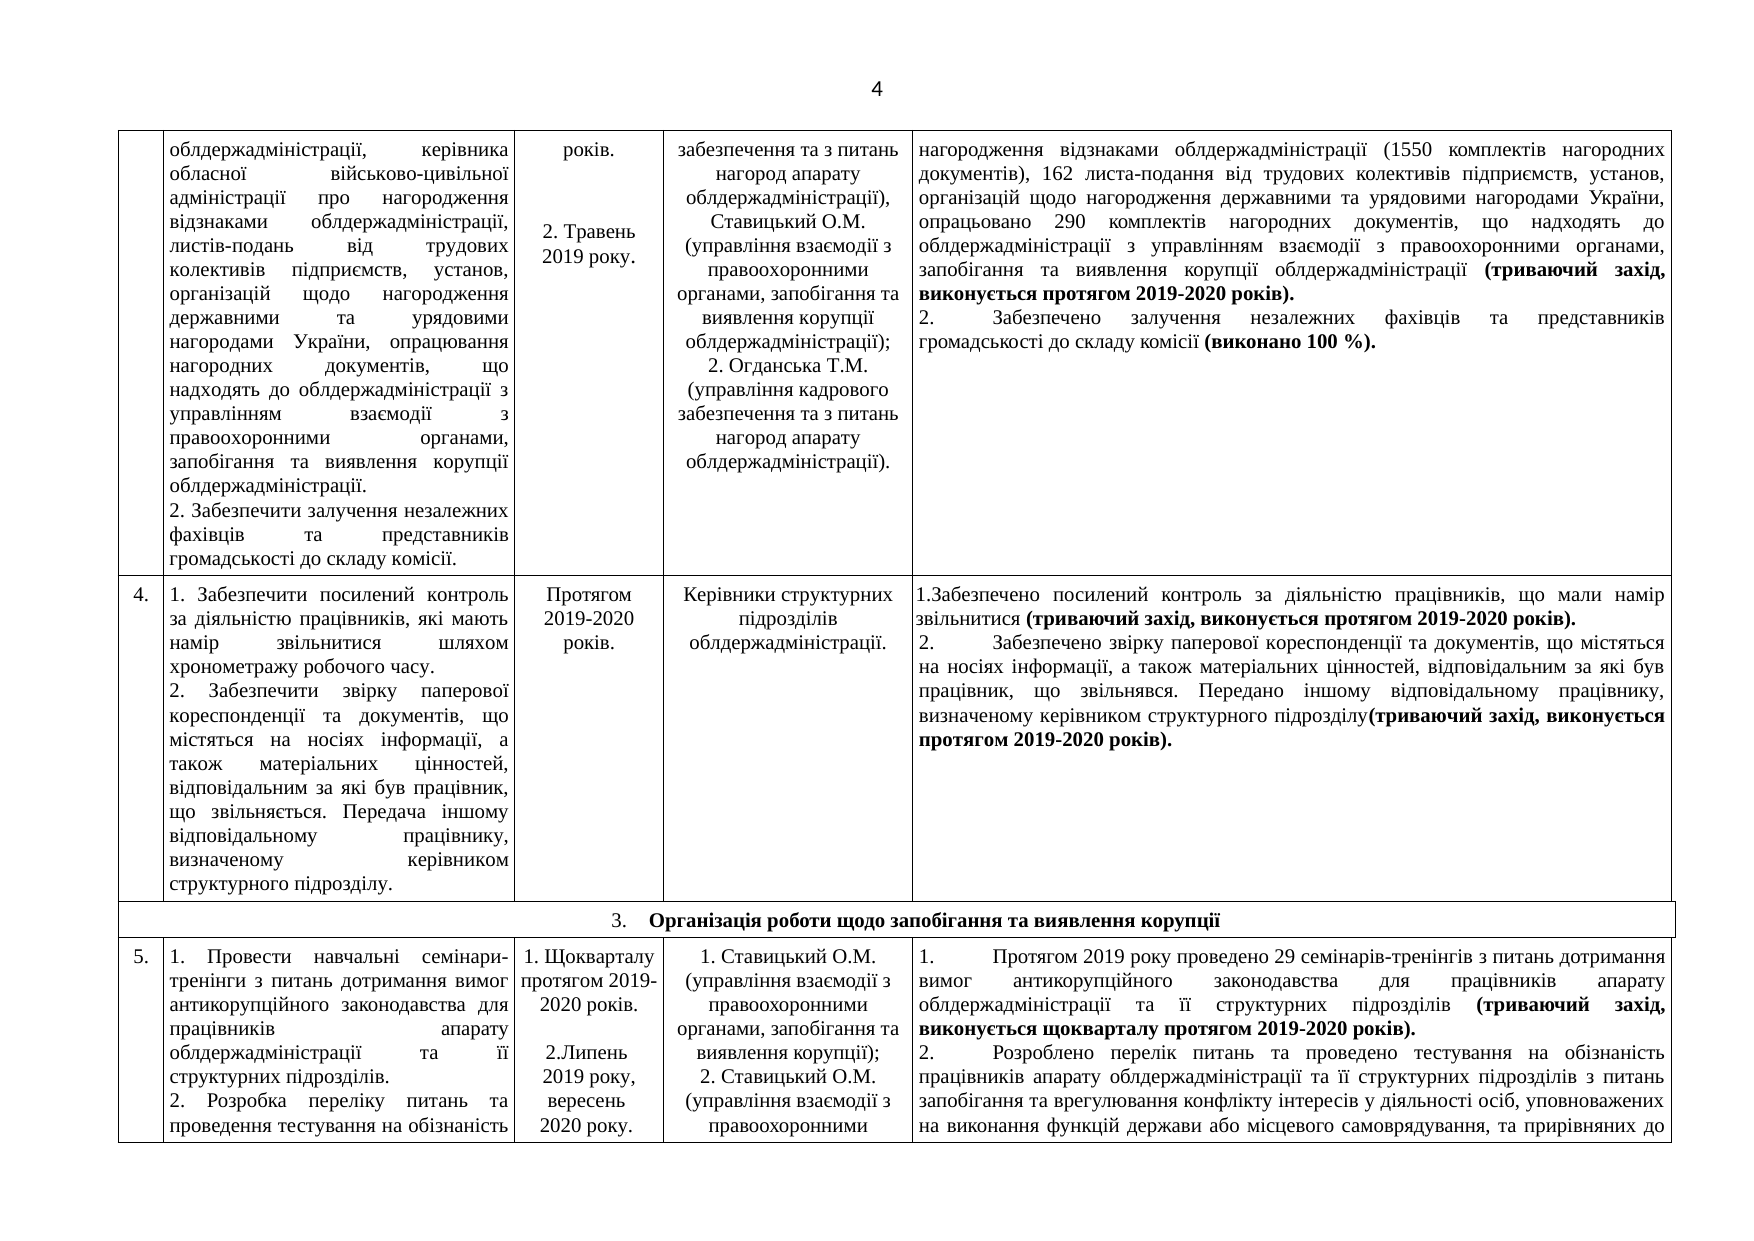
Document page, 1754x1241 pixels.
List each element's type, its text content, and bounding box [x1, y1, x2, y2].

table_cell [119, 131, 163, 575]
table_cell 5. [119, 938, 163, 1142]
table_cell нагородження відзнаками облдержадміністрації (1550 комплектів нагородних документів), 162 листа-подання від трудових колективів підприємств, установ, організацій щодо нагородження державними та урядовими нагородами України, опрацьовано 290 комплектів нагородних документів, що надходять до облдержадміністрації з управлінням взаємодії з правоохоронними органами, запобігання та виявлення корупції облдержадміністрації (триваючий захід, виконується протягом 2019-2020 років). Забезпечено залучення незалежних фахівців та представників громадськості до складу комісії (виконано 100 %). [913, 131, 1671, 575]
table_cell років. 2. Травень 2019 року. [515, 131, 663, 575]
table_cell [1672, 575, 1681, 901]
table_cell 1. Ставицький О.М. (управління взаємодії з правоохоронними органами, запобігання та виявлення корупції); 2. Ставицький О.М. (управління взаємодії з правоохоронними [664, 938, 912, 1142]
table_cell 4. [119, 576, 163, 901]
table_cell 1. Щокварталу протягом 2019-2020 років. 2.Липень 2019 року, вересень 2020 року. [515, 938, 663, 1142]
table_cell [1681, 937, 1688, 1142]
table_cell 1. Забезпечити посилений контроль за діяльністю працівників, які мають намір звільнитися шляхом хронометражу робочого часу. 2. Забезпечити звірку паперової кореспонденції та документів, що містяться на носіях інформації, а також матеріальних цінностей, відповідальним за які був працівник, що звільняється. Передача іншому відповідальному працівнику, визначеному керівником структурного підрозділу. [164, 576, 514, 901]
table_cell Протягом 2019-2020 років. [515, 576, 663, 901]
table_cell облдержадміністрації, керівника обласної військово-цивільної адміністрації про нагородження відзнаками облдержадміністрації, листів-подань від трудових колективів підприємств, установ, організацій щодо нагородження державними та урядовими нагородами України, опрацювання нагородних документів, що надходять до облдержадміністрації з управлінням взаємодії з правоохоронними органами, запобігання та виявлення корупції облдержадміністрації. 2. Забезпечити залучення незалежних фахівців та представників громадськості до складу комісії. [164, 131, 514, 575]
table_cell Протягом 2019 року проведено 29 семінарів-тренінгів з питань дотримання вимог антикорупційного законодавства для працівників апарату облдержадміністрації та її структурних підрозділів (триваючий захід, виконується щокварталу протягом 2019-2020 років). Розроблено перелік питань та проведено тестування на обізнаність працівників апарату облдержадміністрації та її структурних підрозділів з питань запобігання та врегулювання конфлікту інтересів у діяльності осіб, уповноважених на виконання функцій держави або місцевого самоврядування, та прирівняних до [913, 938, 1671, 1142]
table_cell 1. Провести навчальні семінари-тренінги з питань дотримання вимог антикорупційного законодавства для працівників апарату облдержадміністрації та її структурних підрозділів. 2. Розробка переліку питань та проведення тестування на обізнаність [164, 938, 514, 1142]
table_cell 1.Забезпечено посилений контроль за діяльністю працівників, що мали намір звільнитися (триваючий захід, виконується протягом 2019-2020 років). Забезпечено звірку паперової кореспонденції та документів, що містяться на носіях інформації, а також матеріальних цінностей, відповідальним за які був працівник, що звільнявся. Передано іншому відповідальному працівнику, визначеному керівником структурного підрозділу(триваючий захід, виконується протягом 2019-2020 років). [913, 576, 1671, 901]
table_cell Організація роботи щодо запобігання та виявлення корупції [119, 902, 1675, 937]
table_cell забезпечення та з питань нагород апарату облдержадміністрації), Ставицький О.М. (управління взаємодії з правоохоронними органами, запобігання та виявлення корупції облдержадміністрації); 2. Огданська Т.М. (управління кадрового забезпечення та з питань нагород апарату облдержадміністрації). [664, 131, 912, 575]
table_cell [1676, 901, 1688, 937]
table_cell [1672, 130, 1681, 575]
table_cell [1681, 130, 1688, 575]
table_cell [1672, 937, 1681, 1142]
table_cell [1681, 575, 1688, 901]
table_cell Керівники структурних підрозділів облдержадміністрації. [664, 576, 912, 901]
